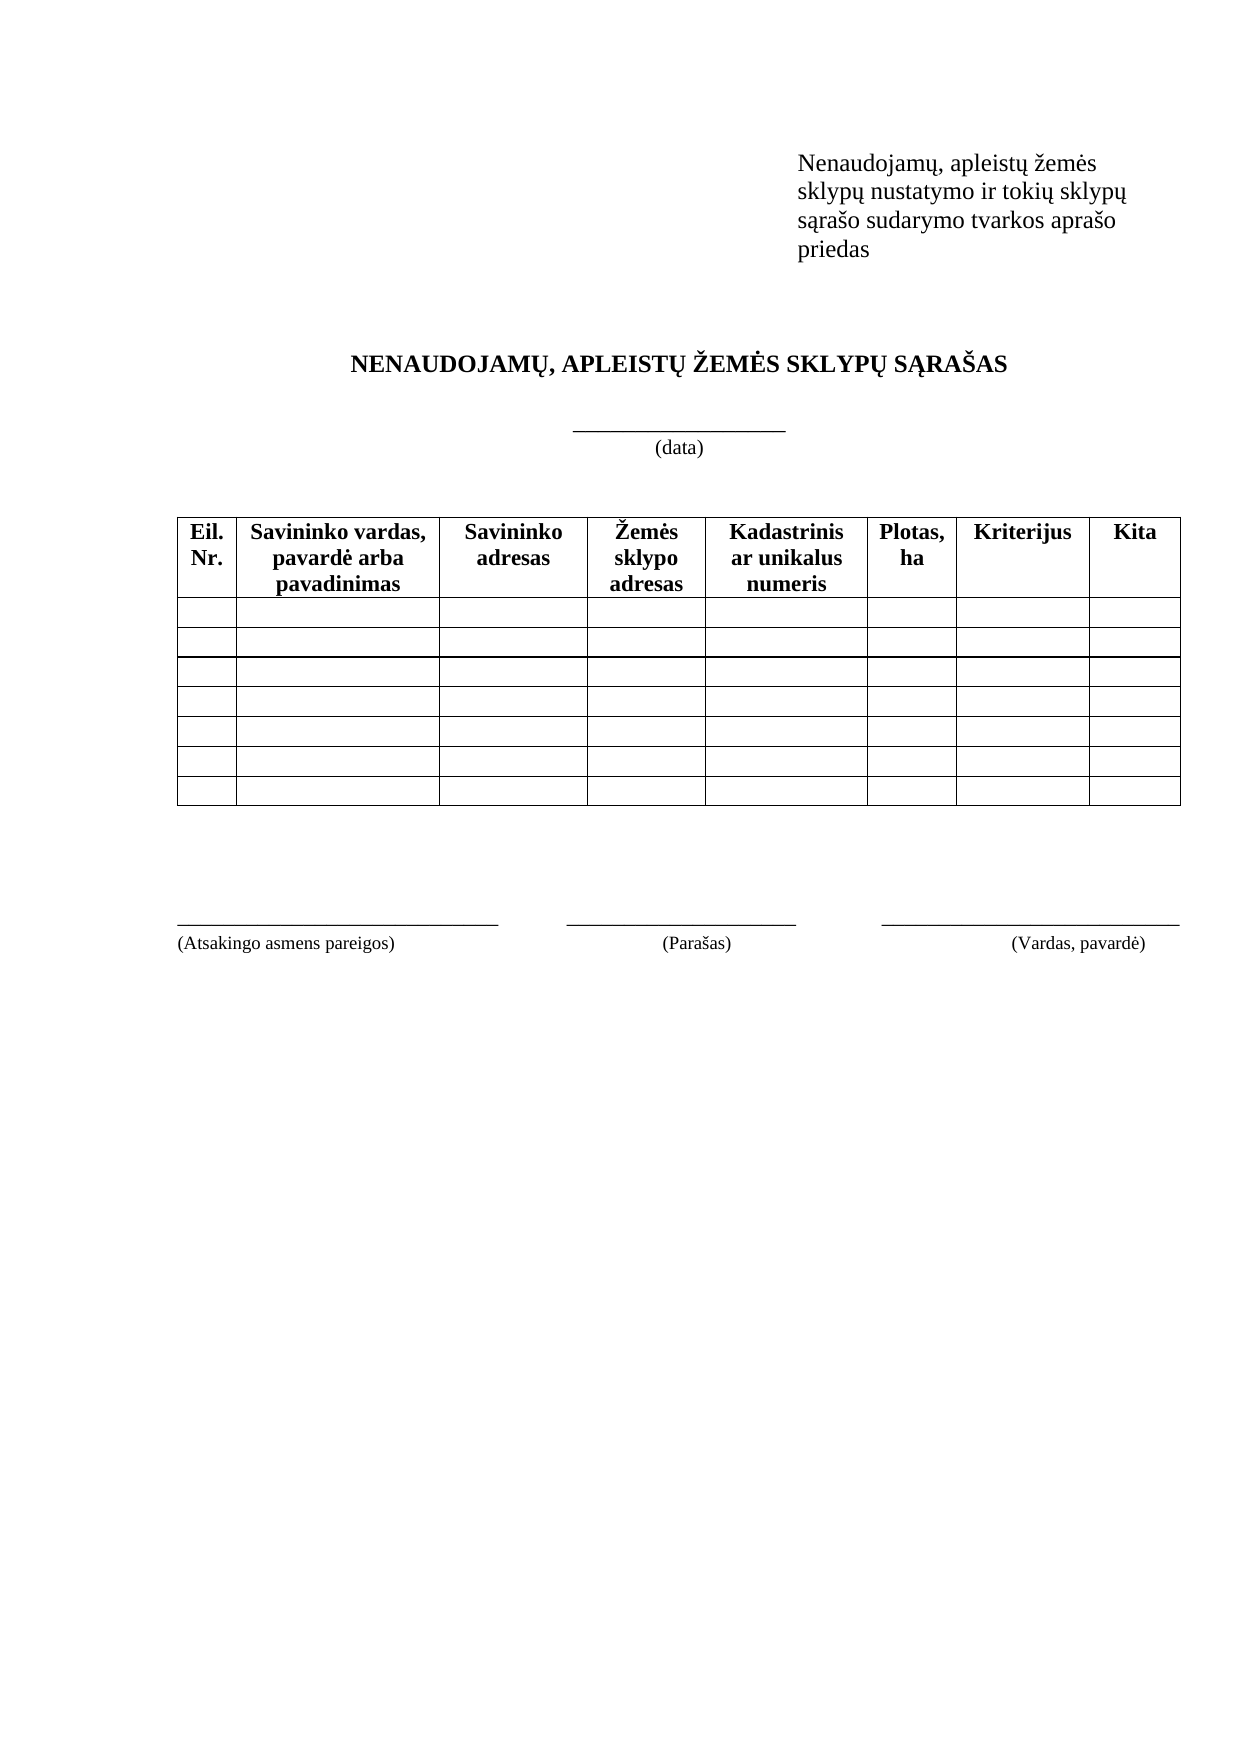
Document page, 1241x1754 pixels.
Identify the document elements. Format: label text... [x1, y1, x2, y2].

table_cell [440, 717, 587, 746]
text (data) [177, 435, 1181, 459]
table_cell [957, 598, 1089, 627]
table_cell [237, 687, 439, 716]
table_cell [237, 598, 439, 627]
table_cell [178, 747, 236, 776]
table_cell [706, 658, 867, 686]
table_cell [178, 717, 236, 746]
table_cell [957, 747, 1089, 776]
text Nenaudojamų, apleistų žemės [717, 148, 1181, 176]
table_cell [588, 628, 705, 656]
table_cell [237, 658, 439, 686]
table_cell [868, 628, 956, 656]
table_cell [868, 658, 956, 686]
table_cell [868, 747, 956, 776]
table_cell [1090, 687, 1180, 716]
table_cell [588, 747, 705, 776]
table_cell [440, 598, 587, 627]
table_cell [440, 777, 587, 805]
table_cell [1090, 777, 1180, 805]
table_cell [440, 658, 587, 686]
table_cell [706, 747, 867, 776]
table_header Kadastrinis ar unikalus numeris [706, 518, 867, 597]
table_cell [440, 747, 587, 776]
text sklypų nustatymo ir tokių sklypų [797, 176, 1181, 205]
text sąrašo sudarymo tvarkos aprašo [797, 205, 1181, 234]
table_header Žemės sklypo adresas [588, 518, 705, 597]
table_cell [868, 717, 956, 746]
table_cell [237, 747, 439, 776]
table_cell [957, 658, 1089, 686]
table_header Eil. Nr. [178, 518, 236, 597]
table_cell [178, 598, 236, 627]
table_cell [237, 777, 439, 805]
table_cell [1090, 598, 1180, 627]
table_cell [588, 777, 705, 805]
table_cell [440, 628, 587, 656]
text priedas [717, 234, 1181, 263]
table_cell [706, 717, 867, 746]
table_cell [1090, 658, 1180, 686]
table_cell [868, 598, 956, 627]
text _________________ [177, 406, 1181, 435]
table_cell [588, 717, 705, 746]
table_header Savininko adresas [440, 518, 587, 597]
table_cell [706, 687, 867, 716]
table_header Savininko vardas, pavardė arba pavadinimas [237, 518, 439, 597]
table_cell [178, 658, 236, 686]
table_header Plotas, ha [868, 518, 956, 597]
table_cell [588, 598, 705, 627]
table_cell [588, 687, 705, 716]
text NENAUDOJAMŲ, APLEISTŲ ŽEMĖS SKLYPŲ SĄRAŠAS [177, 349, 1181, 378]
table_cell [706, 777, 867, 805]
text ____________________________ ____________________ __________________________ (Atsakingo asmens pareigos) (Parašas) (Vardas, pavardė) [177, 902, 1181, 953]
table_cell [957, 628, 1089, 656]
table_cell [178, 628, 236, 656]
table_cell [1090, 628, 1180, 656]
table_cell [237, 717, 439, 746]
table_cell [957, 717, 1089, 746]
table_cell [957, 777, 1089, 805]
table_cell [957, 687, 1089, 716]
table_cell [178, 777, 236, 805]
table_cell [178, 687, 236, 716]
table_cell [237, 628, 439, 656]
table_cell [588, 658, 705, 686]
table_header Kita [1090, 518, 1180, 597]
table_cell [440, 687, 587, 716]
table_header Kriterijus [957, 518, 1089, 597]
table_cell [1090, 717, 1180, 746]
table_cell [868, 687, 956, 716]
table_cell [868, 777, 956, 805]
table_cell [706, 598, 867, 627]
table_cell [1090, 747, 1180, 776]
table_cell [706, 628, 867, 656]
